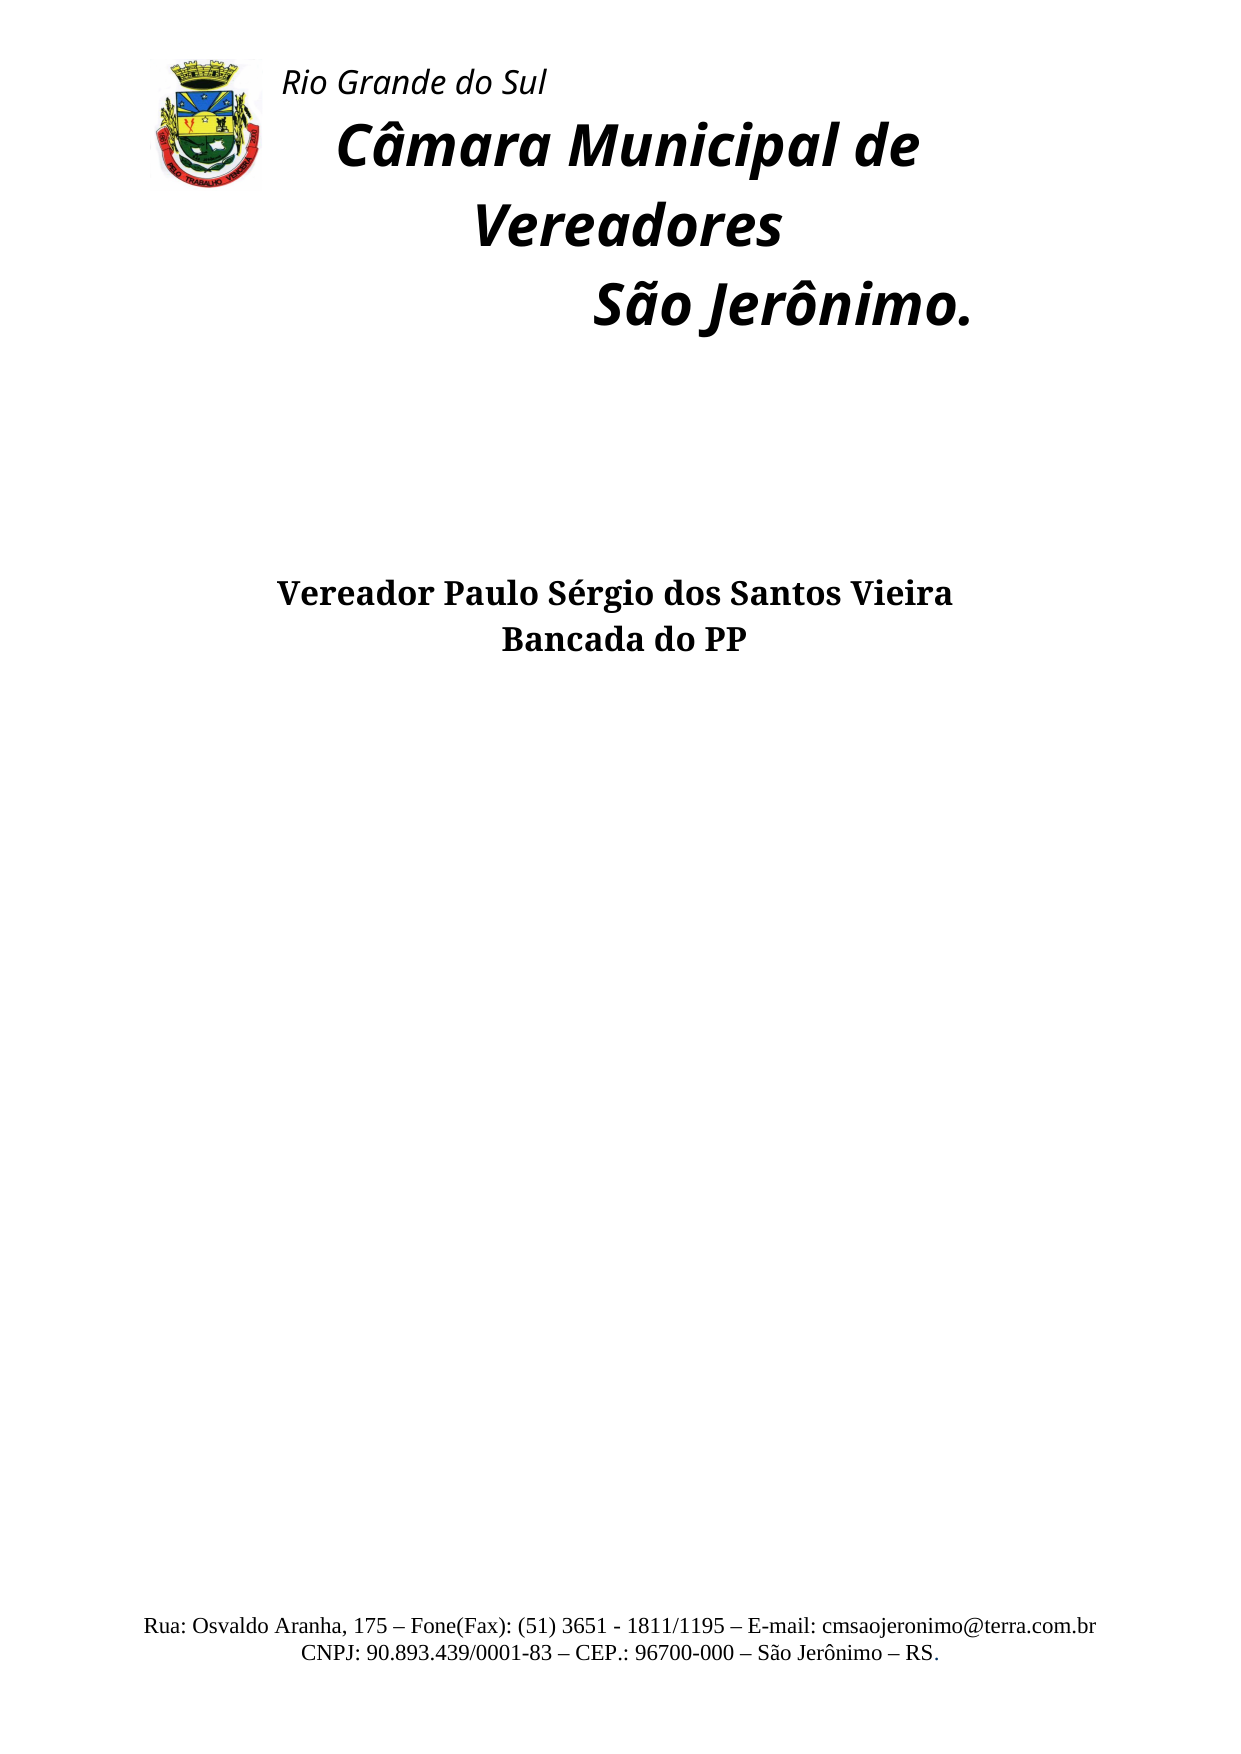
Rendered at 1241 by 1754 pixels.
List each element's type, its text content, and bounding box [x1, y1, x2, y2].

subtitle Vereador Paulo Sérgio dos Santos Vieira [75, 570, 1165, 615]
subtitle Bancada do PP [75, 615, 1165, 661]
